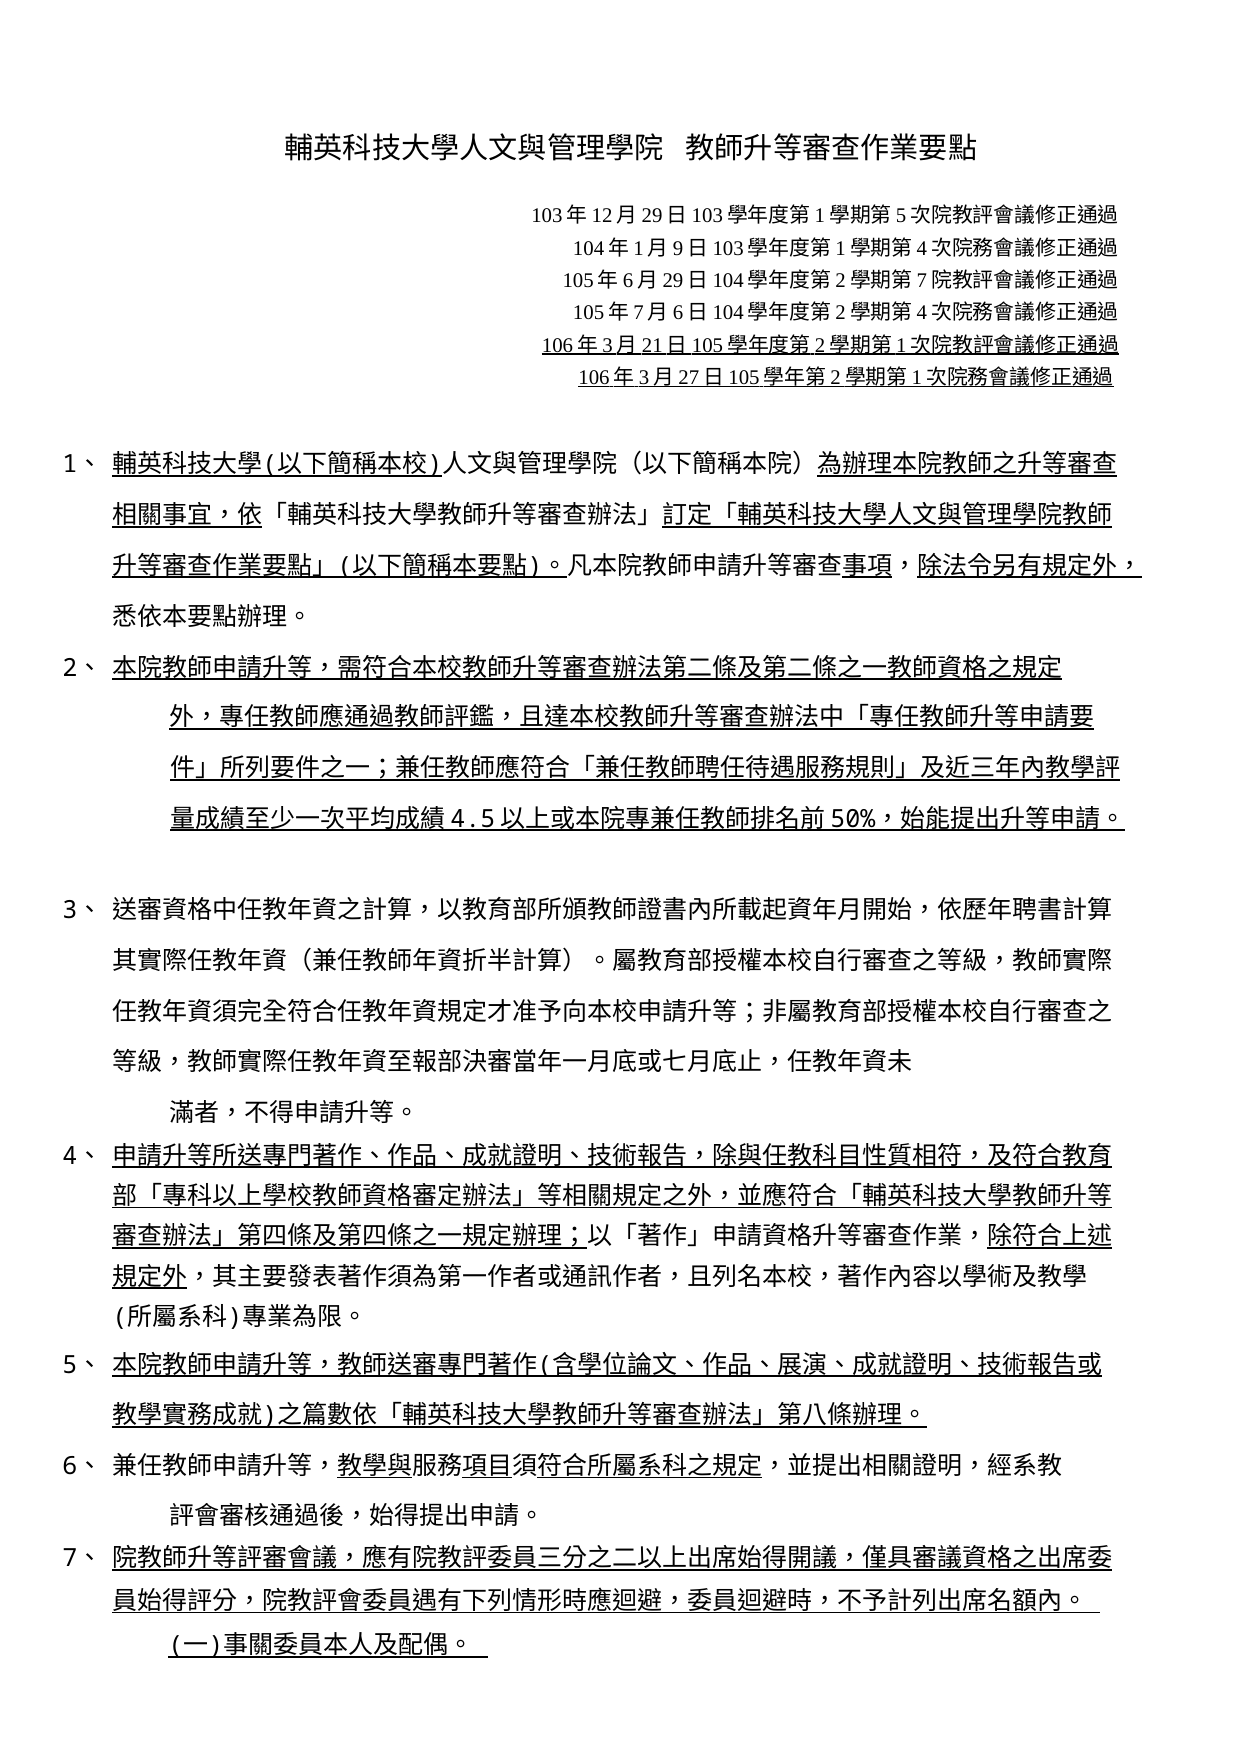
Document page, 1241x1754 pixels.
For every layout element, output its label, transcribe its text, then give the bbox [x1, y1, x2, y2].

list 兼任教師申請升等，教學與服務項目須符合所屬系科之規定，並提出相關證明，經系教 [62, 1446, 1122, 1482]
list 輔英科技大學(以下簡稱本校)人文與管理學院（以下簡稱本院）為辦理本院教師之升等審查相關事宜，依「輔英科技大學教師升等審查辦法」訂定「輔英科技大學人文與管理學院教師升等審查作業要點」(以下簡稱本要點)。凡本院教師申請升等審查事項，除法令另有規定外，悉依本要點辦理。 [62, 444, 1122, 632]
text 評會審核通過後，始得提出申請。 [169, 1495, 1122, 1531]
text 滿者，不得申請升等。 [169, 1092, 1122, 1129]
text 106年3月21日105學年度第2學期第1次院教評會議修正通過 [112, 328, 1124, 358]
list 院教師升等評審會議，應有院教評委員三分之二以上出席始得開議，僅具審議資格之出席委員始得評分，院教評會委員遇有下列情形時應迴避，委員迴避時，不予計列出席名額內。 [62, 1538, 1122, 1617]
list 申請升等所送專門著作、作品、成就證明、技術報告，除與任教科目性質相符，及符合教育部「專科以上學校教師資格審定辦法」等相關規定之外，並應符合「輔英科技大學教師升等審查辦法」第四條及第四條之一規定辦理；以「著作」申請資格升等審查作業，除符合上述規定外，其主要發表著作須為第一作者或通訊作者，且列名本校，著作內容以學術及教學(所屬系科)專業為限。 [62, 1135, 1122, 1332]
text 106年3月27日105學年第2學期第1次院務會議修正通過 [112, 360, 1124, 390]
text 103年12月29日103學年度第1學期第5次院教評會議修正通過 [112, 199, 1124, 229]
text 外，專任教師應通過教師評鑑，且達本校教師升等審查辦法中「專任教師升等申請要件」所列要件之一；兼任教師應符合「兼任教師聘任待遇服務規則」及近三年內教學評量成績至少一次平均成績4.5以上或本院專兼任教師排名前50%，始能提出升等申請。 [169, 697, 1122, 877]
text 104年1月9日103學年度第1學期第4次院務會議修正通過 [112, 231, 1124, 261]
text 105年6月29日104學年度第2學期第7院教評會議修正通過 [112, 263, 1124, 293]
text 輔英科技大學人文與管理學院 教師升等審查作業要點 [284, 124, 977, 167]
text 105年7月6日104學年度第2學期第4次院務會議修正通過 [112, 296, 1124, 326]
text (一)事關委員本人及配偶。 [168, 1625, 1122, 1661]
list 本院教師申請升等，教師送審專門著作(含學位論文、作品、展演、成就證明、技術報告或教學實務成就)之篇數依「輔英科技大學教師升等審查辦法」第八條辦理。 [62, 1344, 1122, 1431]
list 本院教師申請升等，需符合本校教師升等審查辦法第二條及第二條之一教師資格之規定 [62, 647, 1122, 683]
list 送審資格中任教年資之計算，以教育部所頒教師證書內所載起資年月開始，依歷年聘書計算其實際任教年資（兼任教師年資折半計算）。屬教育部授權本校自行審查之等級，教師實際任教年資須完全符合任教年資規定才准予向本校申請升等；非屬教育部授權本校自行審查之等級，教師實際任教年資至報部決審當年一月底或七月底止，任教年資未 [62, 889, 1122, 1078]
